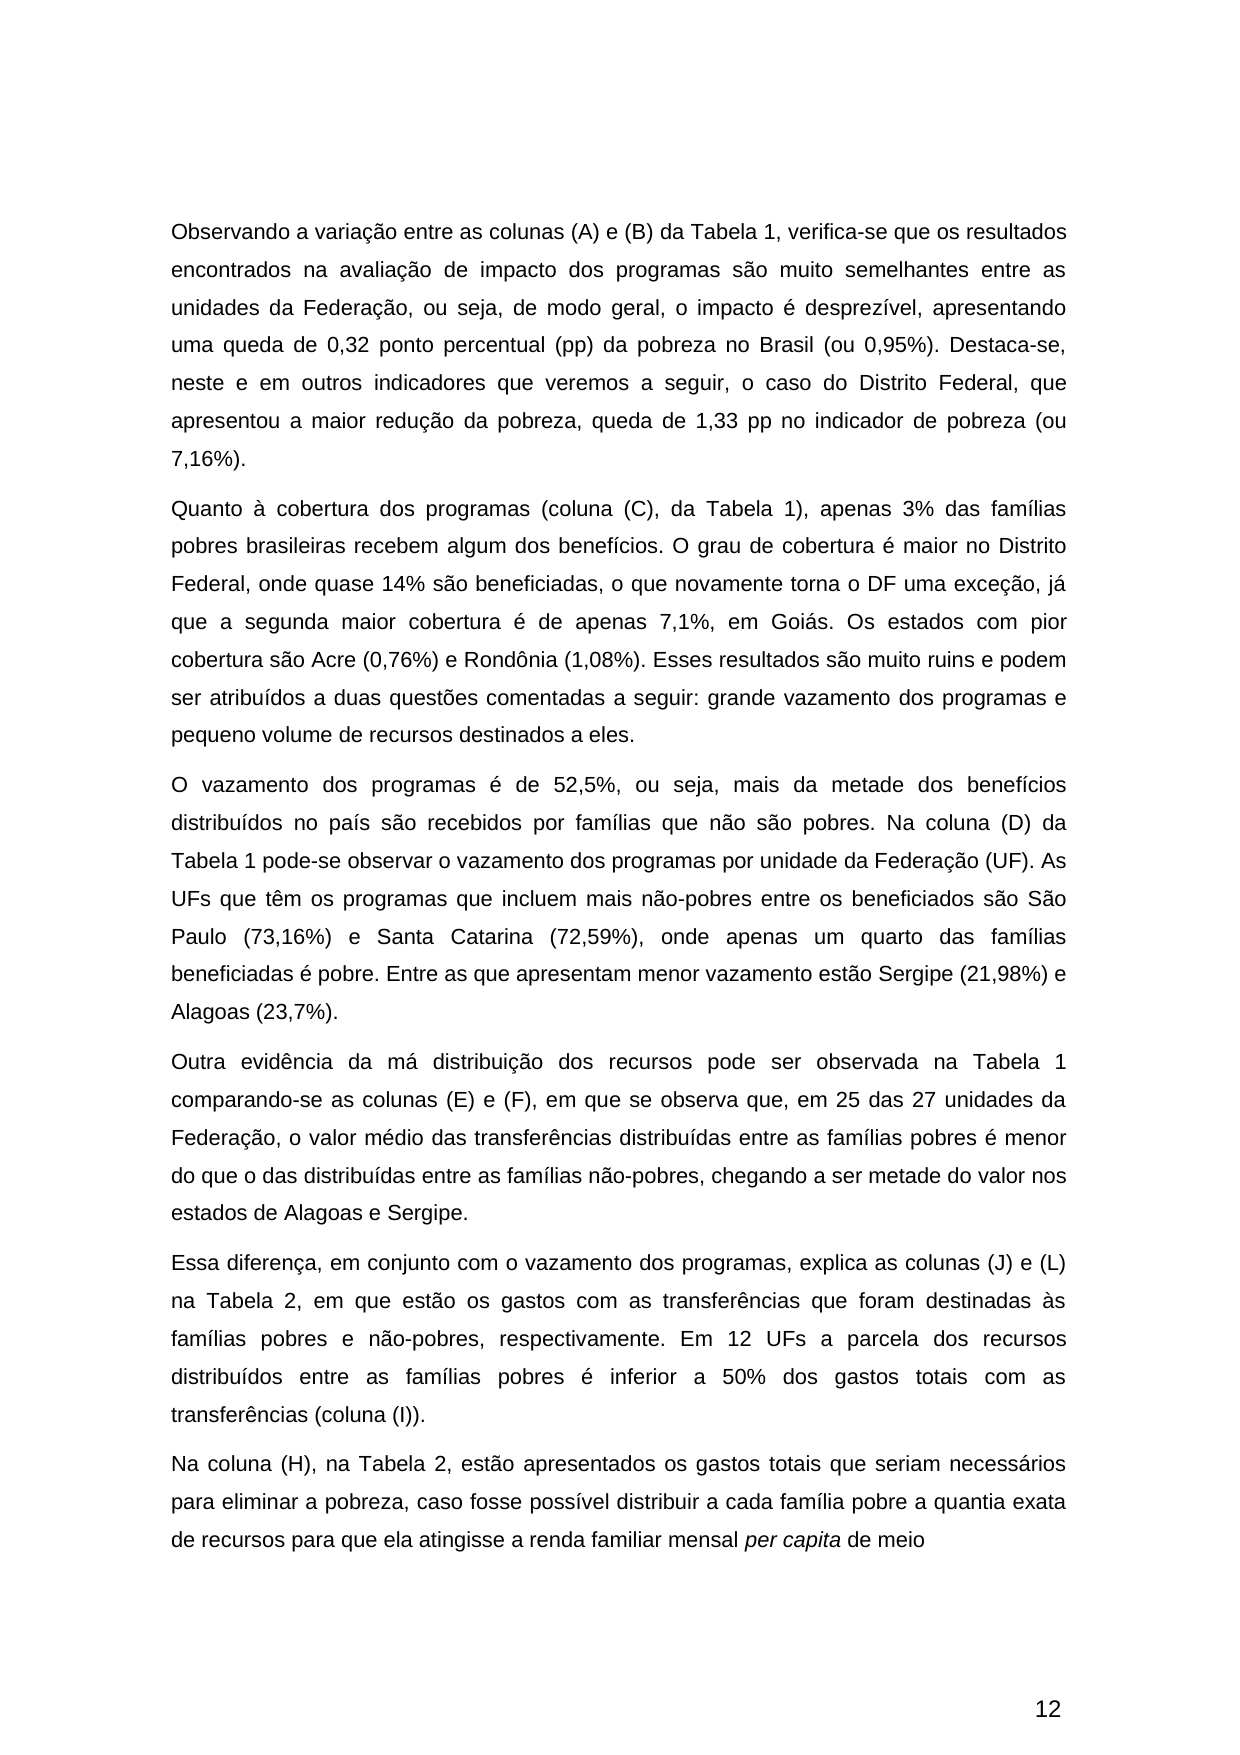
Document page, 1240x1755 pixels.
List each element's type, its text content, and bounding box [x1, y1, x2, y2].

text O vazamento dos programas é de 52,5%, ou seja, mais da metade dos benefícios distribuídos no país são recebidos por famílias que não são pobres. Na coluna (D) da Tabela 1 pode-se observar o vazamento dos programas por unidade da Federação (UF). As UFs que têm os programas que incluem mais não-pobres entre os beneficiados são São Paulo (73,16%) e Santa Catarina (72,59%), onde apenas um quarto das famílias beneficiadas é pobre. Entre as que apresentam menor vazamento estão Sergipe (21,98%) e Alagoas (23,7%). [171, 772, 1068, 1024]
text Quanto à cobertura dos programas (coluna (C), da Tabela 1), apenas 3% das famílias pobres brasileiras recebem algum dos benefícios. O grau de cobertura é maior no Distrito Federal, onde quase 14% são beneficiadas, o que novamente torna o DF uma exceção, já que a segunda maior cobertura é de apenas 7,1%, em Goiás. Os estados com pior cobertura são Acre (0,76%) e Rondônia (1,08%). Esses resultados são muito ruins e podem ser atribuídos a duas questões comentadas a seguir: grande vazamento dos programas e pequeno volume de recursos destinados a eles. [171, 496, 1068, 748]
text Essa diferença, em conjunto com o vazamento dos programas, explica as colunas (J) e (L) na Tabela 2, em que estão os gastos com as transferências que foram destinadas às famílias pobres e não-pobres, respectivamente. Em 12 UFs a parcela dos recursos distribuídos entre as famílias pobres é inferior a 50% dos gastos totais com as transferências (coluna (I)). [171, 1250, 1068, 1427]
text Na coluna (H), na Tabela 2, estão apresentados os gastos totais que seriam necessários para eliminar a pobreza, caso fosse possível distribuir a cada família pobre a quantia exata de recursos para que ela atingisse a renda familiar mensal per capita de meio [171, 1451, 1068, 1552]
text Outra evidência da má distribuição dos recursos pode ser observada na Tabela 1 comparando-se as colunas (E) e (F), em que se observa que, em 25 das 27 unidades da Federação, o valor médio das transferências distribuídas entre as famílias pobres é menor do que o das distribuídas entre as famílias não-pobres, chegando a ser metade do valor nos estados de Alagoas e Sergipe. [171, 1049, 1068, 1226]
text Observando a variação entre as colunas (A) e (B) da Tabela 1, verifica-se que os resultados encontrados na avaliação de impacto dos programas são muito semelhantes entre as unidades da Federação, ou seja, de modo geral, o impacto é desprezível, apresentando uma queda de 0,32 ponto percentual (pp) da pobreza no Brasil (ou 0,95%). Destaca-se, neste e em outros indicadores que veremos a seguir, o caso do Distrito Federal, que apresentou a maior redução da pobreza, queda de 1,33 pp no indicador de pobreza (ou 7,16%). [171, 219, 1068, 471]
